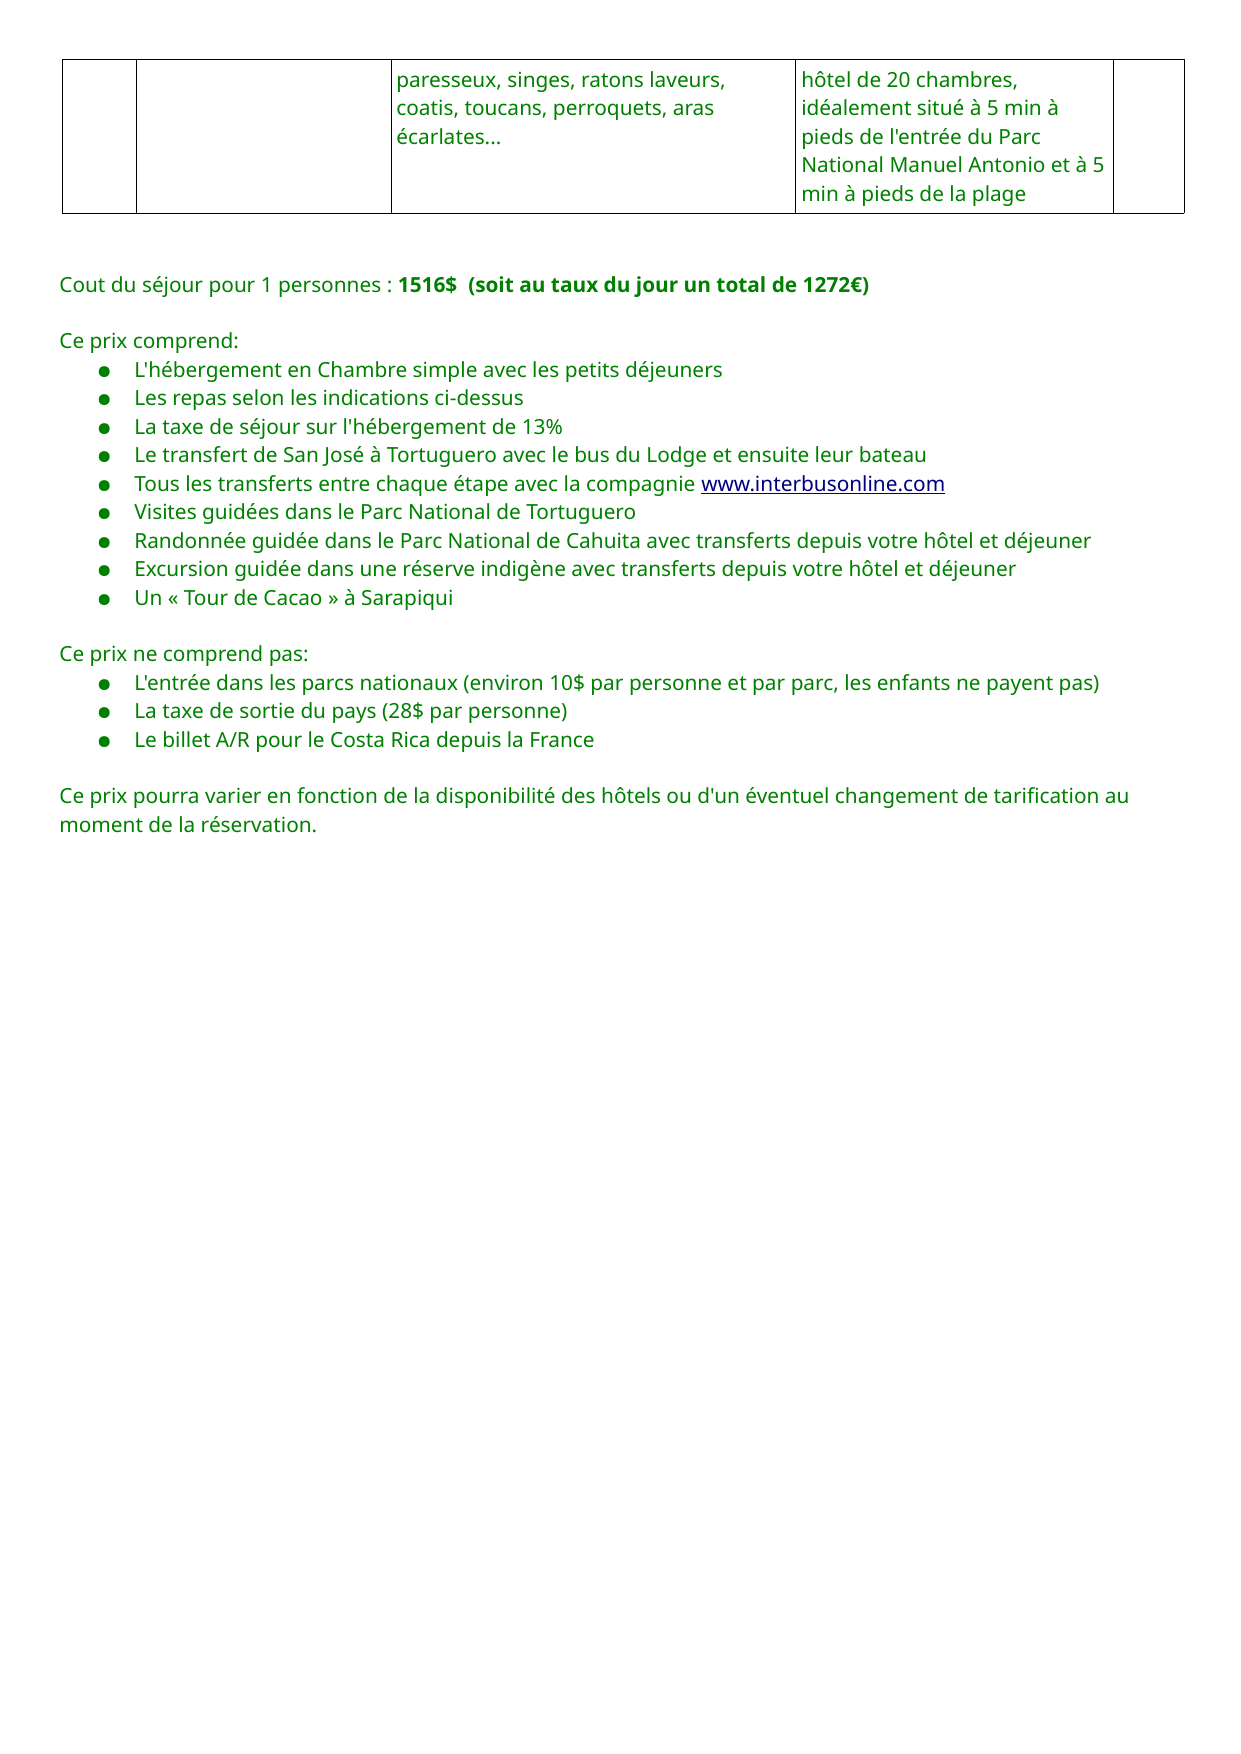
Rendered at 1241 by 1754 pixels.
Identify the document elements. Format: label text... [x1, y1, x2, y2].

text Ce prix ne comprend pas: [59, 639, 1181, 668]
list Randonnée guidée dans le Parc National de Cahuita avec transferts depuis votre hôtel et déjeuner [97, 526, 1181, 554]
list Excursion guidée dans une réserve indigène avec transferts depuis votre hôtel et déjeuner [97, 554, 1181, 583]
table_cell [1114, 60, 1184, 213]
table_cell [63, 60, 136, 213]
list L'entrée dans les parcs nationaux (environ 10$ par personne et par parc, les enfants ne payent pas) [97, 668, 1181, 696]
list Les repas selon les indications ci-dessus [97, 383, 1181, 412]
list Visites guidées dans le Parc National de Tortuguero [97, 497, 1181, 526]
text Ce prix pourra varier en fonction de la disponibilité des hôtels ou d'un éventuel changement de tarification au moment de la réservation. [59, 782, 1181, 838]
list Le transfert de San José à Tortuguero avec le bus du Lodge et ensuite leur bateau [97, 440, 1181, 469]
table_cell paresseux, singes, ratons laveurs, coatis, toucans, perroquets, aras écarlates... [392, 60, 795, 213]
text Ce prix comprend: [59, 327, 1181, 355]
table_cell hôtel de 20 chambres, idéalement situé à 5 min à pieds de l'entrée du Parc National Manuel Antonio et à 5 min à pieds de la plage [796, 60, 1113, 213]
list La taxe de séjour sur l'hébergement de 13% [97, 412, 1181, 440]
list La taxe de sortie du pays (28$ par personne) [97, 696, 1181, 725]
list Tous les transferts entre chaque étape avec la compagnie www.interbusonline.com [97, 469, 1181, 497]
list Le billet A/R pour le Costa Rica depuis la France [97, 725, 1181, 753]
list L'hébergement en Chambre simple avec les petits déjeuners [97, 355, 1181, 383]
table_cell [137, 60, 391, 213]
list Un « Tour de Cacao » à Sarapiqui [97, 583, 1181, 611]
text Cout du séjour pour 1 personnes : 1516$ (soit au taux du jour un total de 1272€) [59, 270, 1181, 298]
